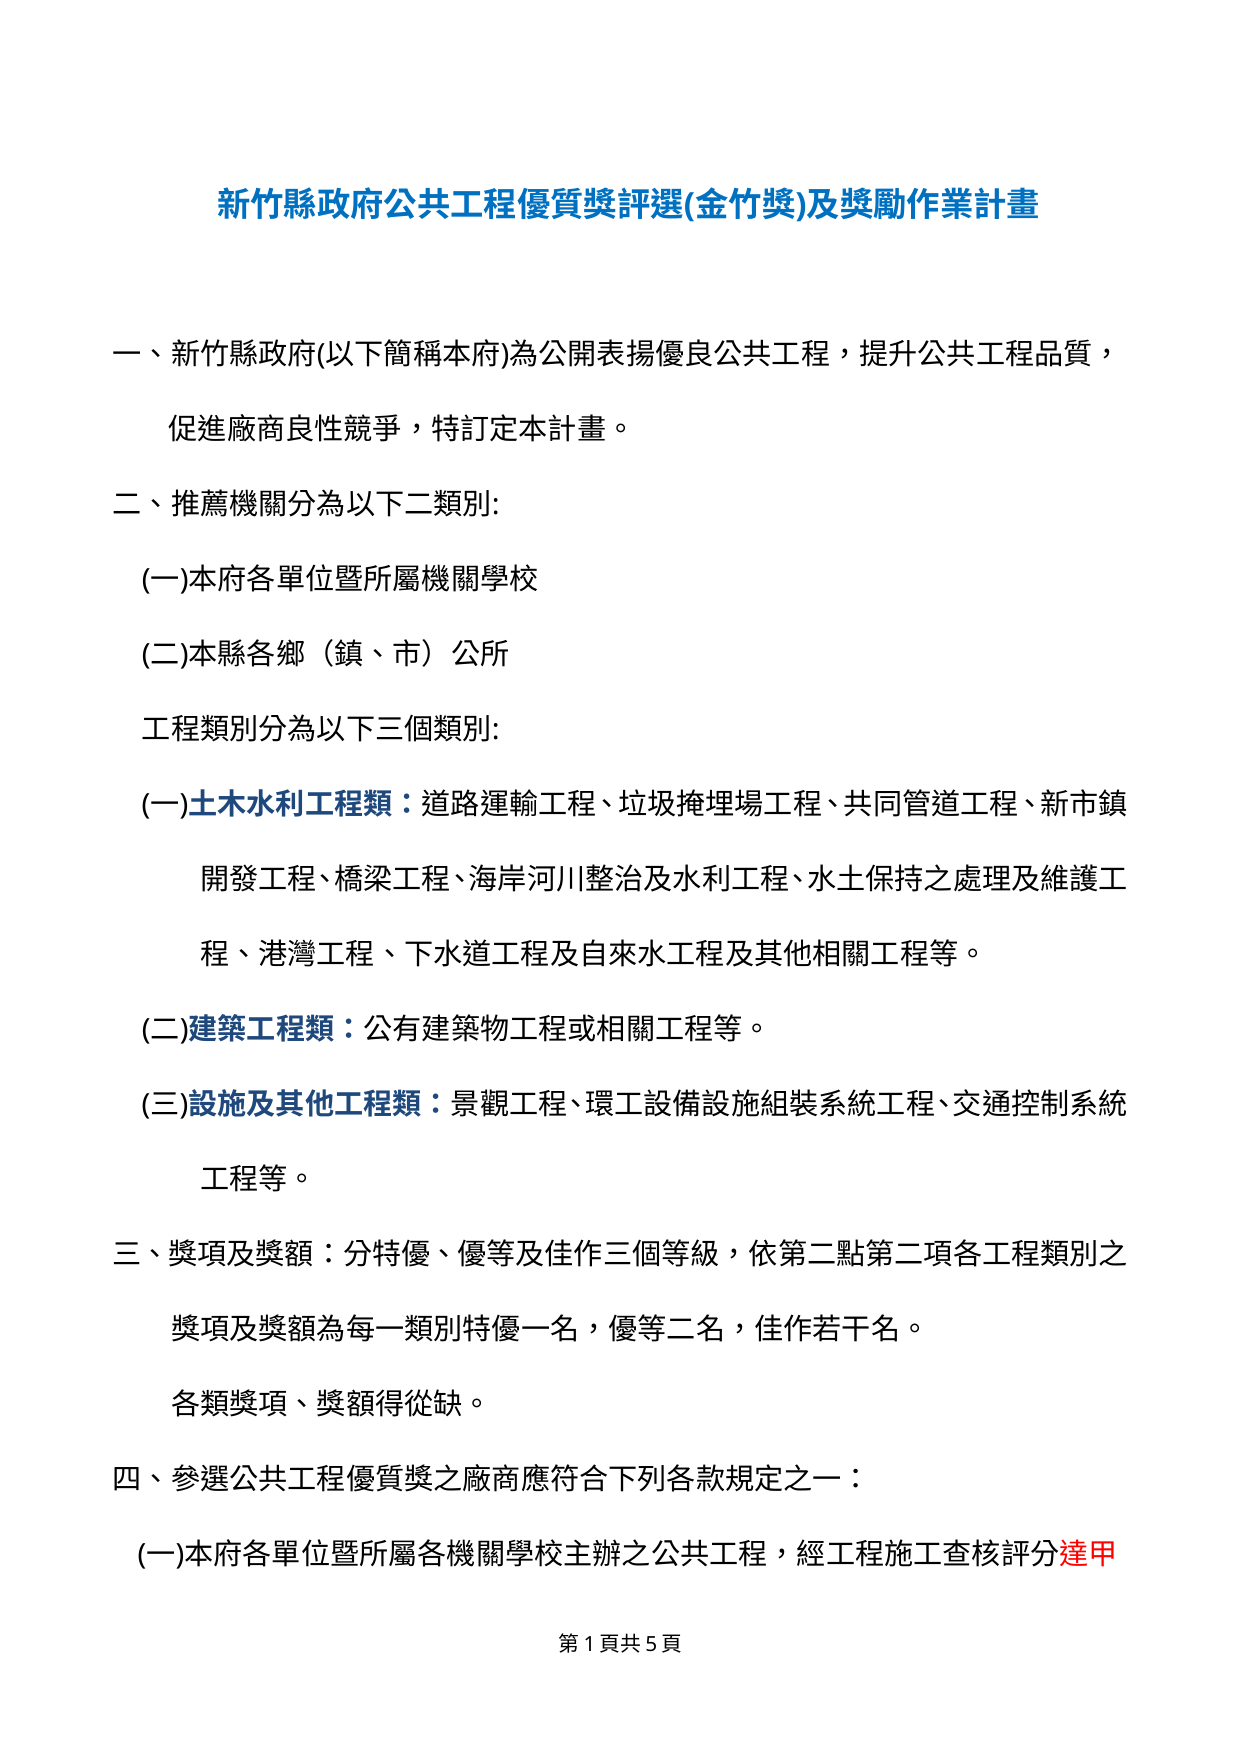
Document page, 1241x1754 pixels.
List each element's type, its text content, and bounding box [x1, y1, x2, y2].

text 新竹縣政府公共工程優質獎評選(金竹獎)及獎勵作業計畫 [112, 164, 1128, 239]
text 三、獎項及獎額：分特優、優等及佳作三個等級，依第二點第二項各工程類別之獎項及獎額為每一類別特優一名，優等二名，佳作若干名。 [112, 1214, 1128, 1364]
text 四、參選公共工程優質獎之廠商應符合下列各款規定之一： [112, 1439, 1174, 1514]
text (三)設施及其他工程類：景觀工程、環工設備設施組裝系統工程、交通控制系統工程等。 [141, 1064, 1128, 1214]
text 各類獎項、獎額得從缺。 [112, 1364, 1128, 1439]
text (一)本府各單位暨所屬各機關學校主辦之公共工程，經工程施工查核評分達甲 [137, 1514, 1128, 1589]
text (一)本府各單位暨所屬機關學校 [112, 539, 1128, 614]
text 工程類別分為以下三個類別: [112, 689, 1128, 764]
text 一、新竹縣政府(以下簡稱本府)為公開表揚優良公共工程，提升公共工程品質，促進廠商良性競爭，特訂定本計畫。 [112, 314, 1128, 464]
text (二)建築工程類：公有建築物工程或相關工程等。 [112, 989, 1128, 1064]
text 二、推薦機關分為以下二類別: [112, 464, 1128, 539]
text (一)土木水利工程類：道路運輸工程、垃圾掩埋場工程、共同管道工程、新市鎮開發工程、橋梁工程、海岸河川整治及水利工程、水土保持之處理及維護工程、港灣工程、下水道工程及自來水工程及其他相關工程等。 [141, 764, 1128, 989]
text (二)本縣各鄉（鎮、市）公所 [112, 614, 1128, 689]
